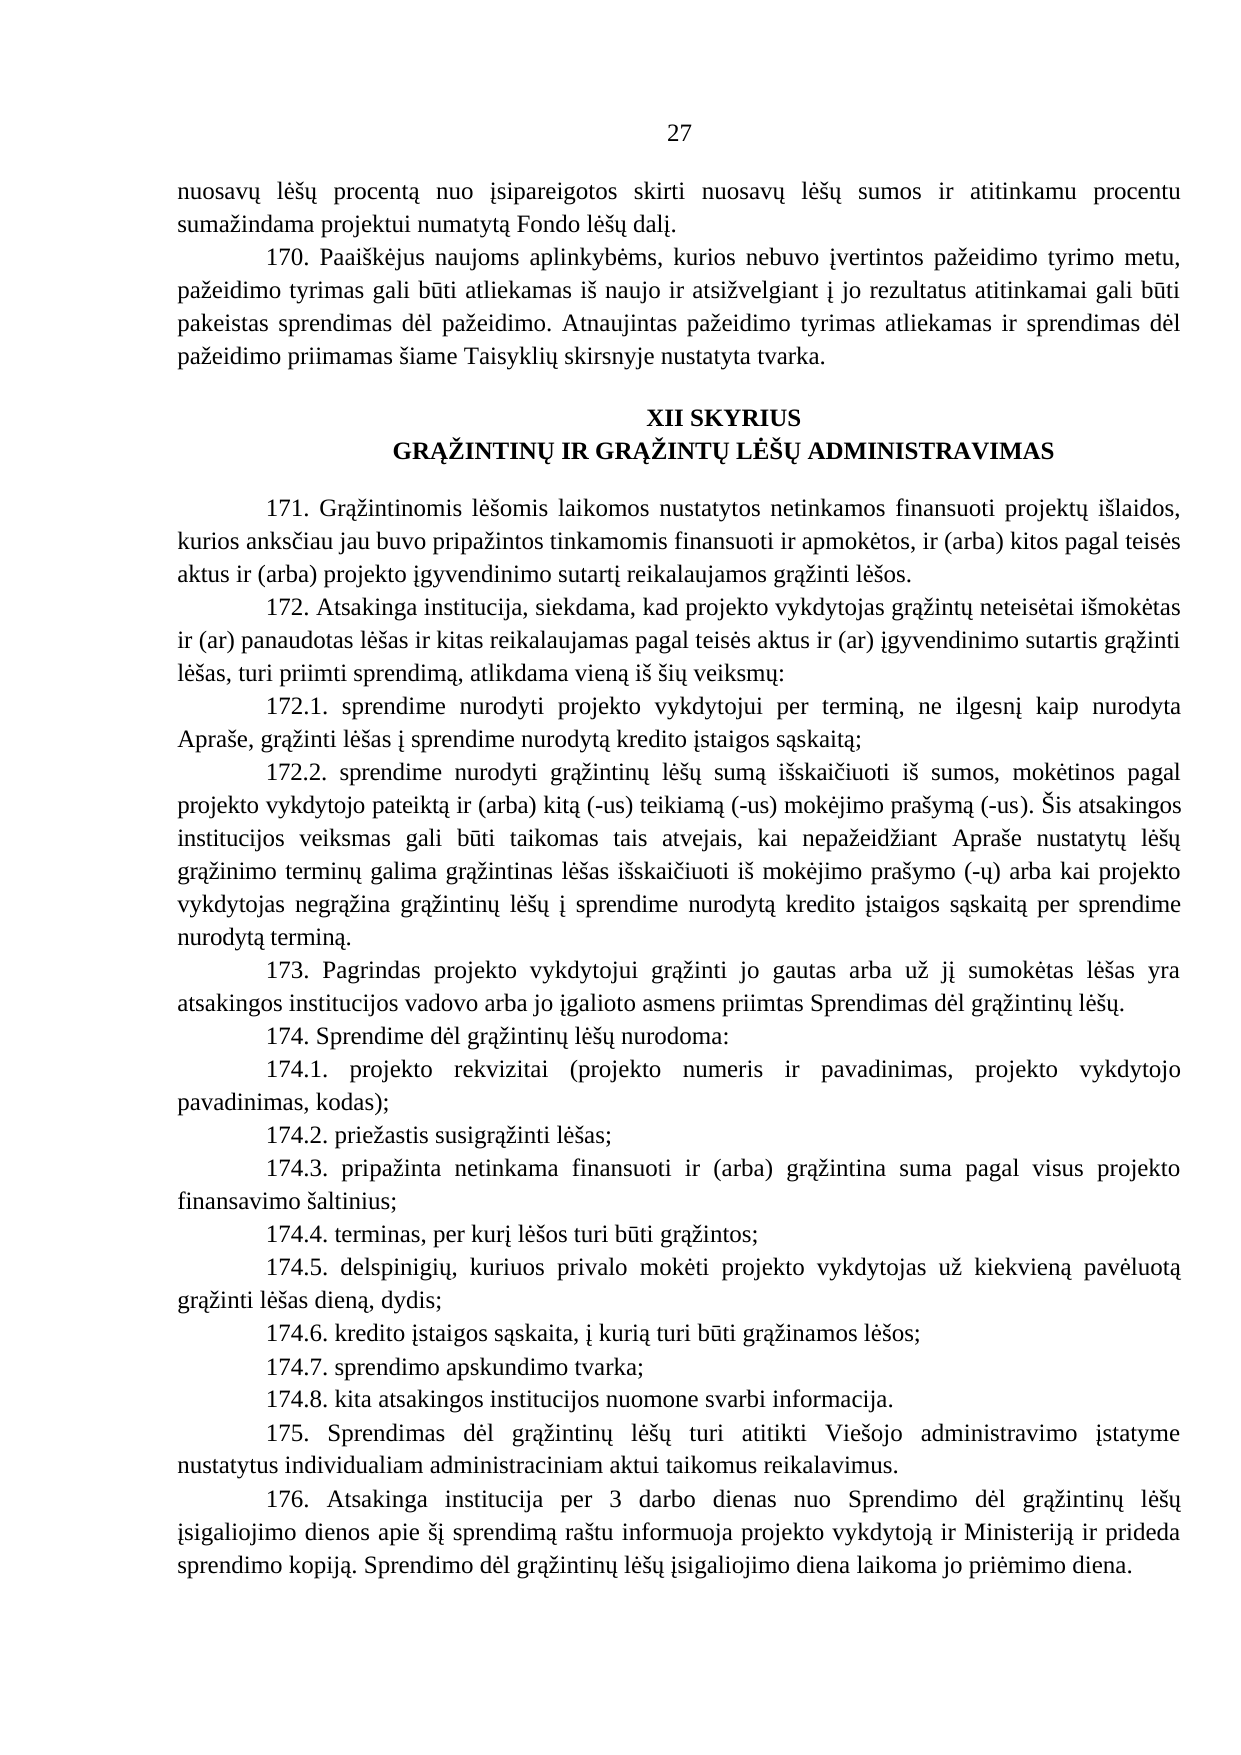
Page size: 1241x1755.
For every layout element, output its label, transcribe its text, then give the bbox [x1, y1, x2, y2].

text 174.6. kredito įstaigos sąskaita, į kurią turi būti grąžinamos lėšos; [177, 1318, 1182, 1347]
text XII SKYRIUS [177, 403, 1182, 432]
text 170. Paaiškėjus naujoms aplinkybėms, kurios nebuvo įvertintos pažeidimo tyrimo metu, pažeidimo tyrimas gali būti atliekamas iš naujo ir atsižvelgiant į jo rezultatus atitinkamai gali būti pakeistas sprendimas dėl pažeidimo. Atnaujintas pažeidimo tyrimas atliekamas ir sprendimas dėl pažeidimo priimamas šiame Taisyklių skirsnyje nustatyta tvarka. [177, 242, 1182, 370]
text 172. Atsakinga institucija, siekdama, kad projekto vykdytojas grąžintų neteisėtai išmokėtas ir (ar) panaudotas lėšas ir kitas reikalaujamas pagal teisės aktus ir (ar) įgyvendinimo sutartis grąžinti lėšas, turi priimti sprendimą, atlikdama vieną iš šių veiksmų: [177, 592, 1182, 687]
text 174.2. priežastis susigrąžinti lėšas; [177, 1120, 1182, 1149]
text 176. Atsakinga institucija per 3 darbo dienas nuo Sprendimo dėl grąžintinų lėšų įsigaliojimo dienos apie šį sprendimą raštu informuoja projekto vykdytoją ir Ministeriją ir prideda sprendimo kopiją. Sprendimo dėl grąžintinų lėšų įsigaliojimo diena laikoma jo priėmimo diena. [177, 1484, 1182, 1578]
text 172.2. sprendime nurodyti grąžintinų lėšų sumą išskaičiuoti iš sumos, mokėtinos pagal projekto vykdytojo pateiktą ir (arba) kitą (-us) teikiamą (-us) mokėjimo prašymą (-us). Šis atsakingos institucijos veiksmas gali būti taikomas tais atvejais, kai nepažeidžiant Apraše nustatytų lėšų grąžinimo terminų galima grąžintinas lėšas išskaičiuoti iš mokėjimo prašymo (-ų) arba kai projekto vykdytojas negrąžina grąžintinų lėšų į sprendime nurodytą kredito įstaigos sąskaitą per sprendime nurodytą terminą. [177, 757, 1182, 951]
text 174.1. projekto rekvizitai (projekto numeris ir pavadinimas, projekto vykdytojo pavadinimas, kodas); [177, 1054, 1182, 1116]
text 174.5. delspinigių, kuriuos privalo mokėti projekto vykdytojas už kiekvieną pavėluotą grąžinti lėšas dieną, dydis; [177, 1252, 1182, 1314]
text GRĄŽINTINŲ IR GRĄŽINTŲ LĖŠŲ ADMINISTRAVIMAS [177, 436, 1182, 465]
text 175. Sprendimas dėl grąžintinų lėšų turi atitikti Viešojo administravimo įstatyme nustatytus individualiam administraciniam aktui taikomus reikalavimus. [177, 1418, 1182, 1479]
text 172.1. sprendime nurodyti projekto vykdytojui per terminą, ne ilgesnį kaip nurodyta Apraše, grąžinti lėšas į sprendime nurodytą kredito įstaigos sąskaitą; [177, 691, 1182, 753]
text 174. Sprendime dėl grąžintinų lėšų nurodoma: [177, 1021, 1182, 1050]
text 174.4. terminas, per kurį lėšos turi būti grąžintos; [177, 1219, 1182, 1248]
text 173. Pagrindas projekto vykdytojui grąžinti jo gautas arba už jį sumokėtas lėšas yra atsakingos institucijos vadovo arba jo įgalioto asmens priimtas Sprendimas dėl grąžintinų lėšų. [177, 955, 1182, 1017]
text 174.7. sprendimo apskundimo tvarka; [177, 1352, 1182, 1380]
text 171. Grąžintinomis lėšomis laikomos nustatytos netinkamos finansuoti projektų išlaidos, kurios anksčiau jau buvo pripažintos tinkamomis finansuoti ir apmokėtos, ir (arba) kitos pagal teisės aktus ir (arba) projekto įgyvendinimo sutartį reikalaujamos grąžinti lėšos. [177, 493, 1182, 588]
text nuosavų lėšų procentą nuo įsipareigotos skirti nuosavų lėšų sumos ir atitinkamu procentu sumažindama projektui numatytą Fondo lėšų dalį. [177, 176, 1182, 238]
text 174.3. pripažinta netinkama finansuoti ir (arba) grąžintina suma pagal visus projekto finansavimo šaltinius; [177, 1153, 1182, 1215]
text 174.8. kita atsakingos institucijos nuomone svarbi informacija. [177, 1384, 1182, 1413]
